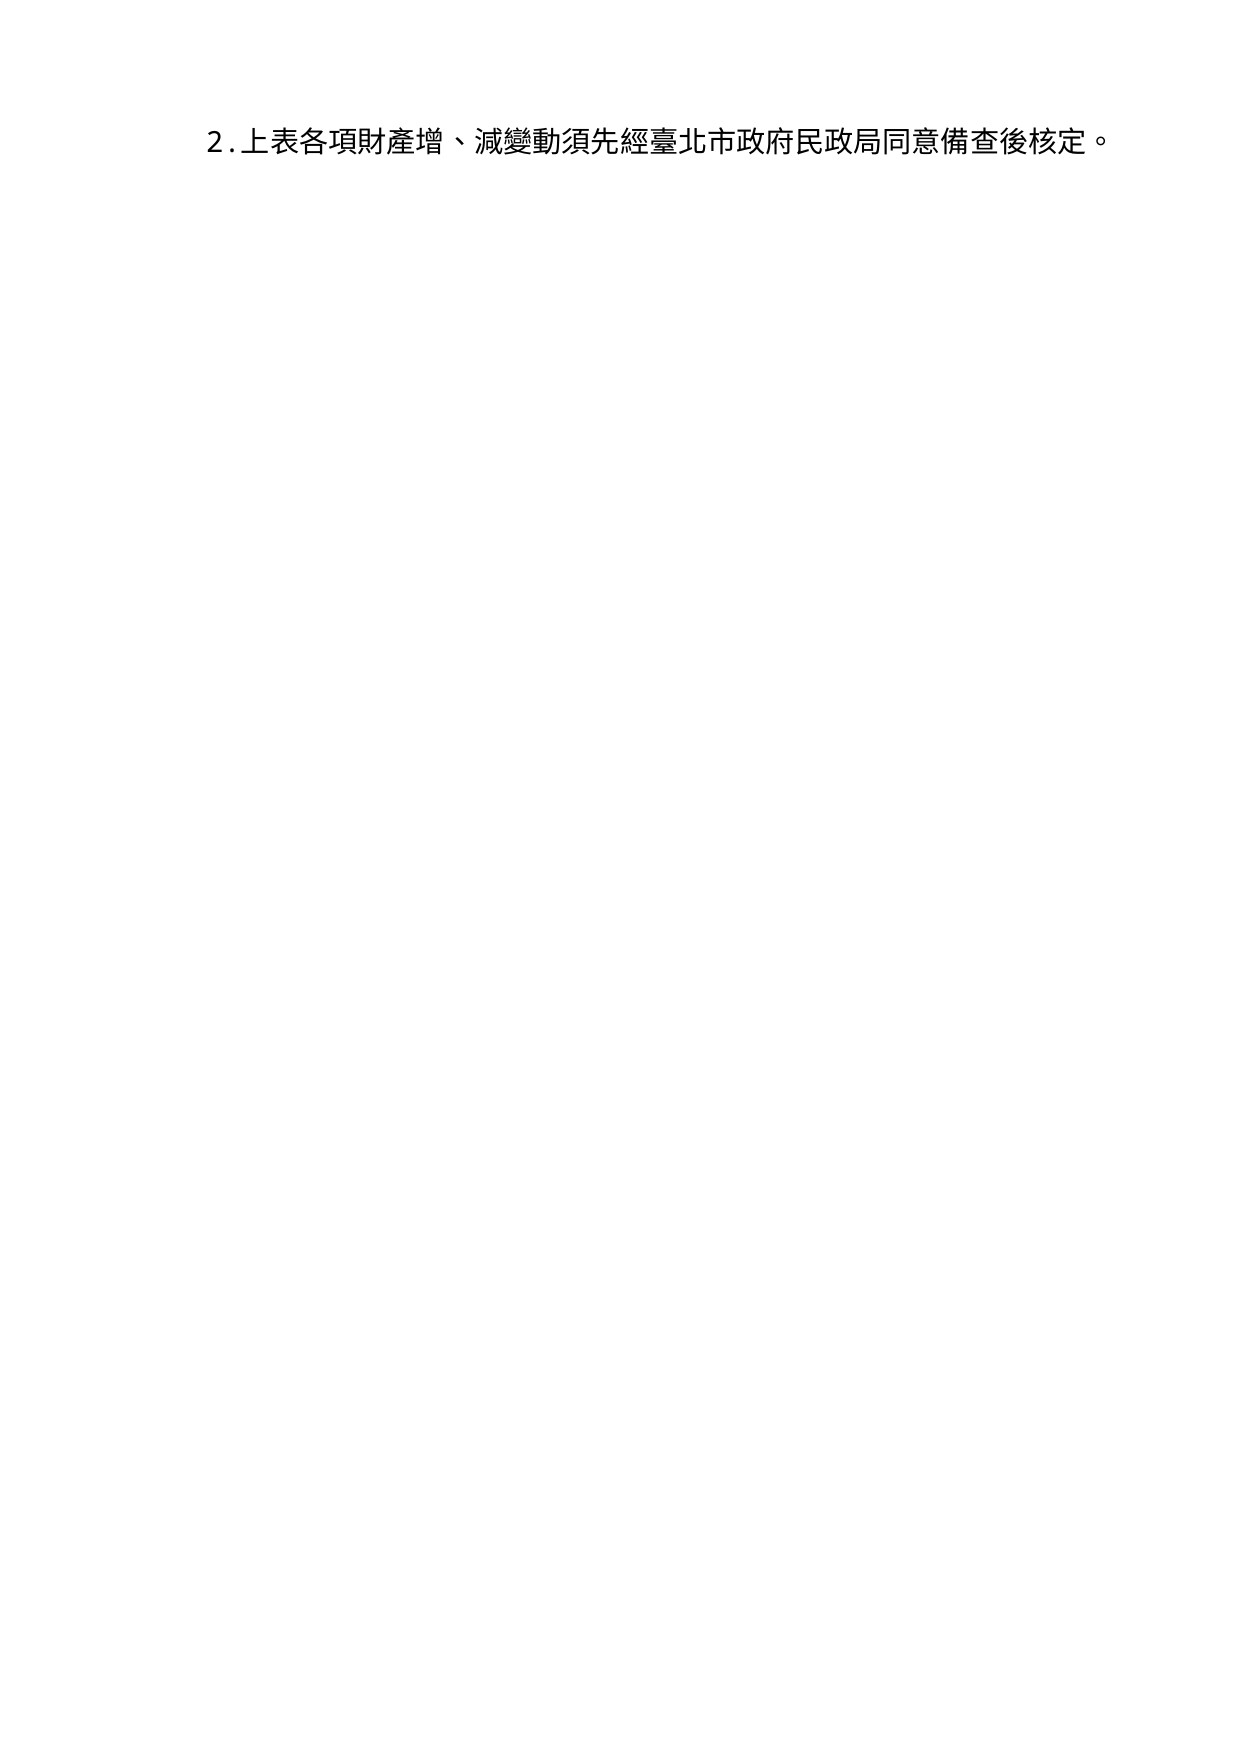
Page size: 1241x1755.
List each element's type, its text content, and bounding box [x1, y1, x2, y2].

text 2.上表各項財產增、減變動須先經臺北市政府民政局同意備查後核定。 [118, 118, 1122, 161]
